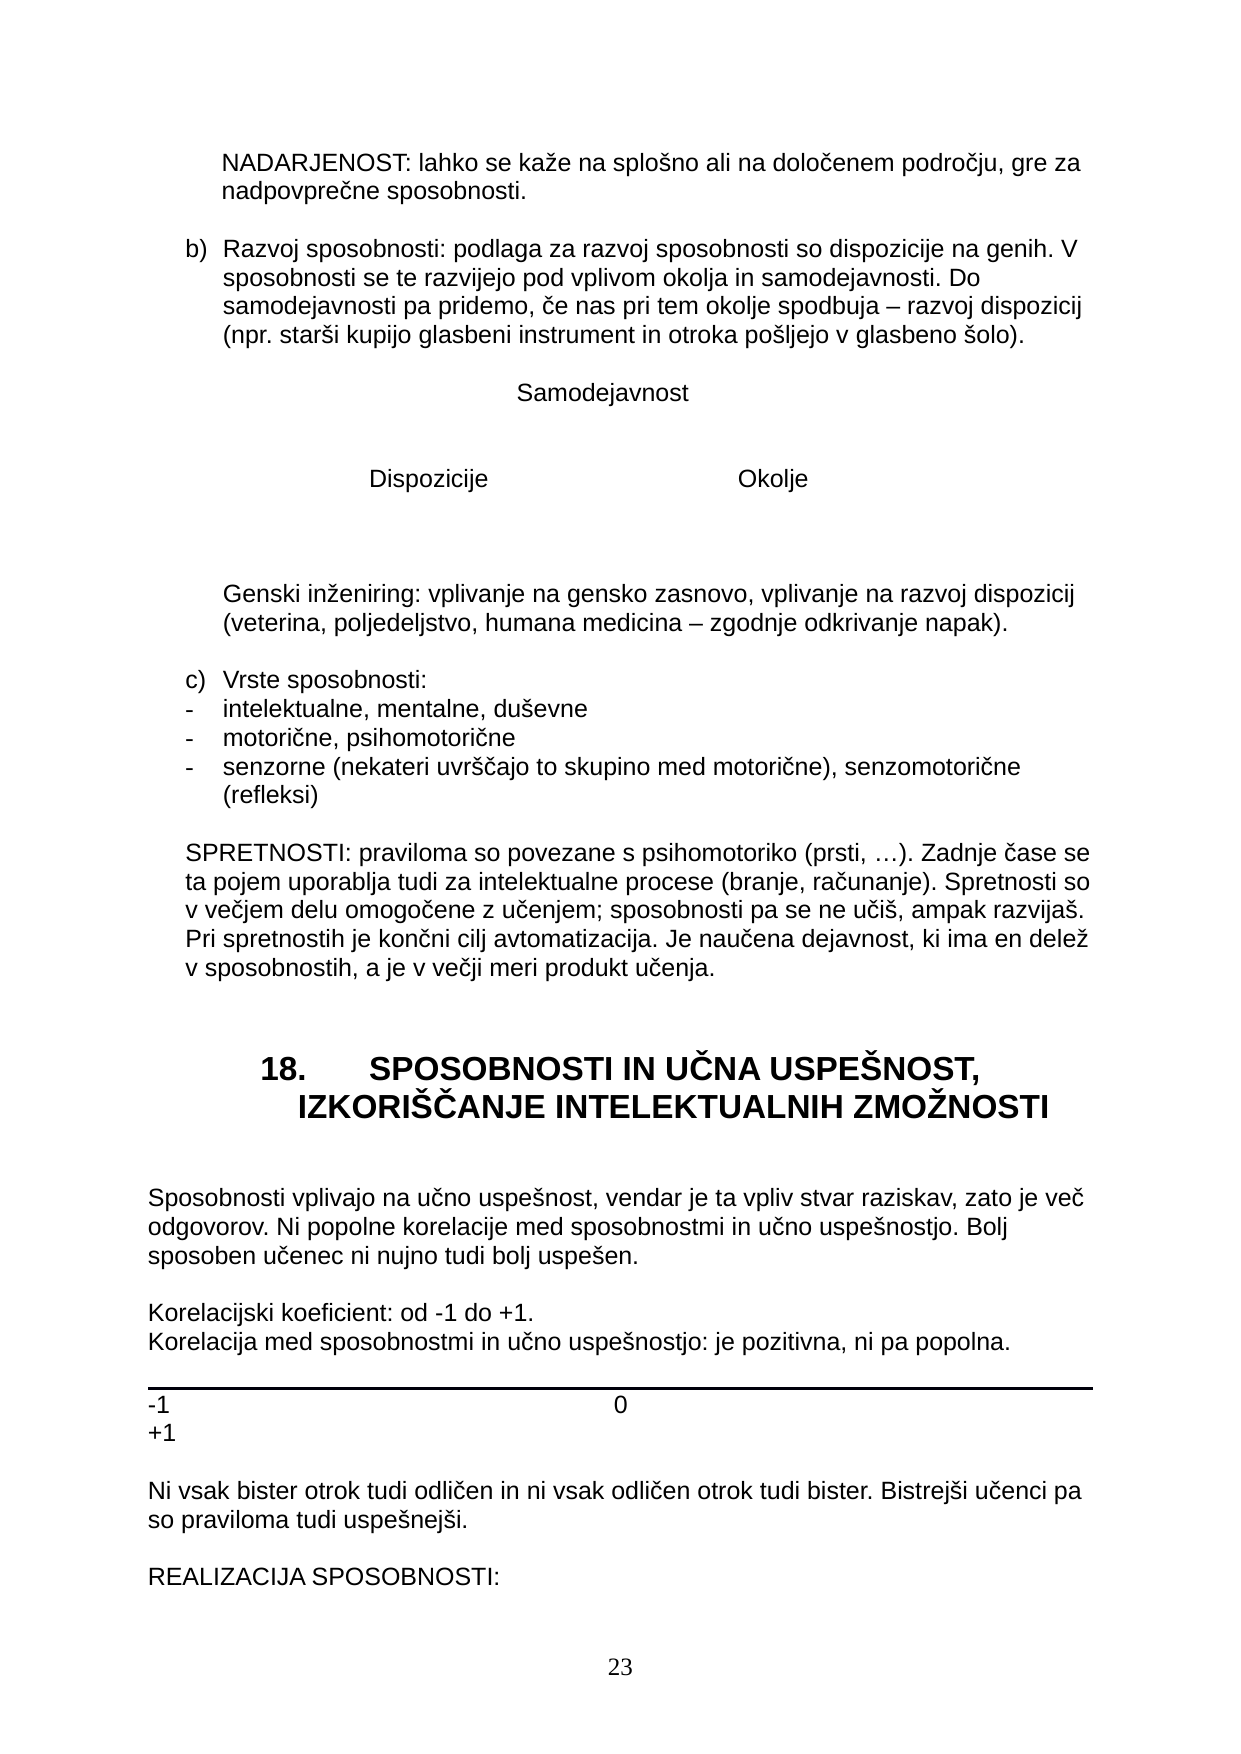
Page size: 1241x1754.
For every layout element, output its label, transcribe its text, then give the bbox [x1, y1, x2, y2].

text Korelacija med sposobnostmi in učno uspešnostjo: je pozitivna, ni pa popolna. [148, 1327, 1093, 1356]
list intelektualne, mentalne, duševne [185, 694, 1093, 723]
text Ni vsak bister otrok tudi odličen in ni vsak odličen otrok tudi bister. Bistrejši učenci pa so praviloma tudi uspešnejši. [148, 1476, 1093, 1533]
list SPOSOBNOSTI IN UČNA USPEŠNOST, IZKORIŠČANJE INTELEKTUALNIH ZMOŽNOSTI [260, 1049, 1093, 1126]
text REALIZACIJA SPOSOBNOSTI: [148, 1562, 1093, 1591]
text SPRETNOSTI: praviloma so povezane s psihomotoriko (prsti, …). Zadnje čase se ta pojem uporablja tudi za intelektualne procese (branje, računanje). Spretnosti so v večjem delu omogočene z učenjem; sposobnosti pa se ne učiš, ampak razvijaš. Pri spretnostih je končni cilj avtomatizacija. Je naučena dejavnost, ki ima en delež v sposobnostih, a je v večji meri produkt učenja. [185, 838, 1093, 982]
text Dispozicije Okolje [148, 464, 1093, 493]
text Sposobnosti vplivajo na učno uspešnost, vendar je ta vpliv stvar raziskav, zato je več odgovorov. Ni popolne korelacije med sposobnostmi in učno uspešnostjo. Bolj sposoben učenec ni nujno tudi bolj uspešen. [148, 1183, 1093, 1269]
list motorične, psihomotorične [185, 723, 1093, 752]
list Razvoj sposobnosti: podlaga za razvoj sposobnosti so dispozicije na genih. V sposobnosti se te razvijejo pod vplivom okolja in samodejavnosti. Do samodejavnosti pa pridemo, če nas pri tem okolje spodbuja – razvoj dispozicij (npr. starši kupijo glasbeni instrument in otroka pošljejo v glasbeno šolo). [185, 234, 1093, 349]
text Korelacijski koeficient: od -1 do +1. [148, 1298, 1093, 1327]
text -1 0 +1 [148, 1390, 1093, 1447]
text Genski inženiring: vplivanje na gensko zasnovo, vplivanje na razvoj dispozicij (veterina, poljedeljstvo, humana medicina – zgodnje odkrivanje napak). [148, 579, 1093, 636]
list Vrste sposobnosti: [185, 665, 1093, 694]
list senzorne (nekateri uvrščajo to skupino med motorične), senzomotorične (refleksi) [185, 752, 1093, 809]
text NADARJENOST: lahko se kaže na splošno ali na določenem področju, gre za nadpovprečne sposobnosti. [221, 148, 1093, 205]
text Samodejavnost [516, 378, 1093, 406]
